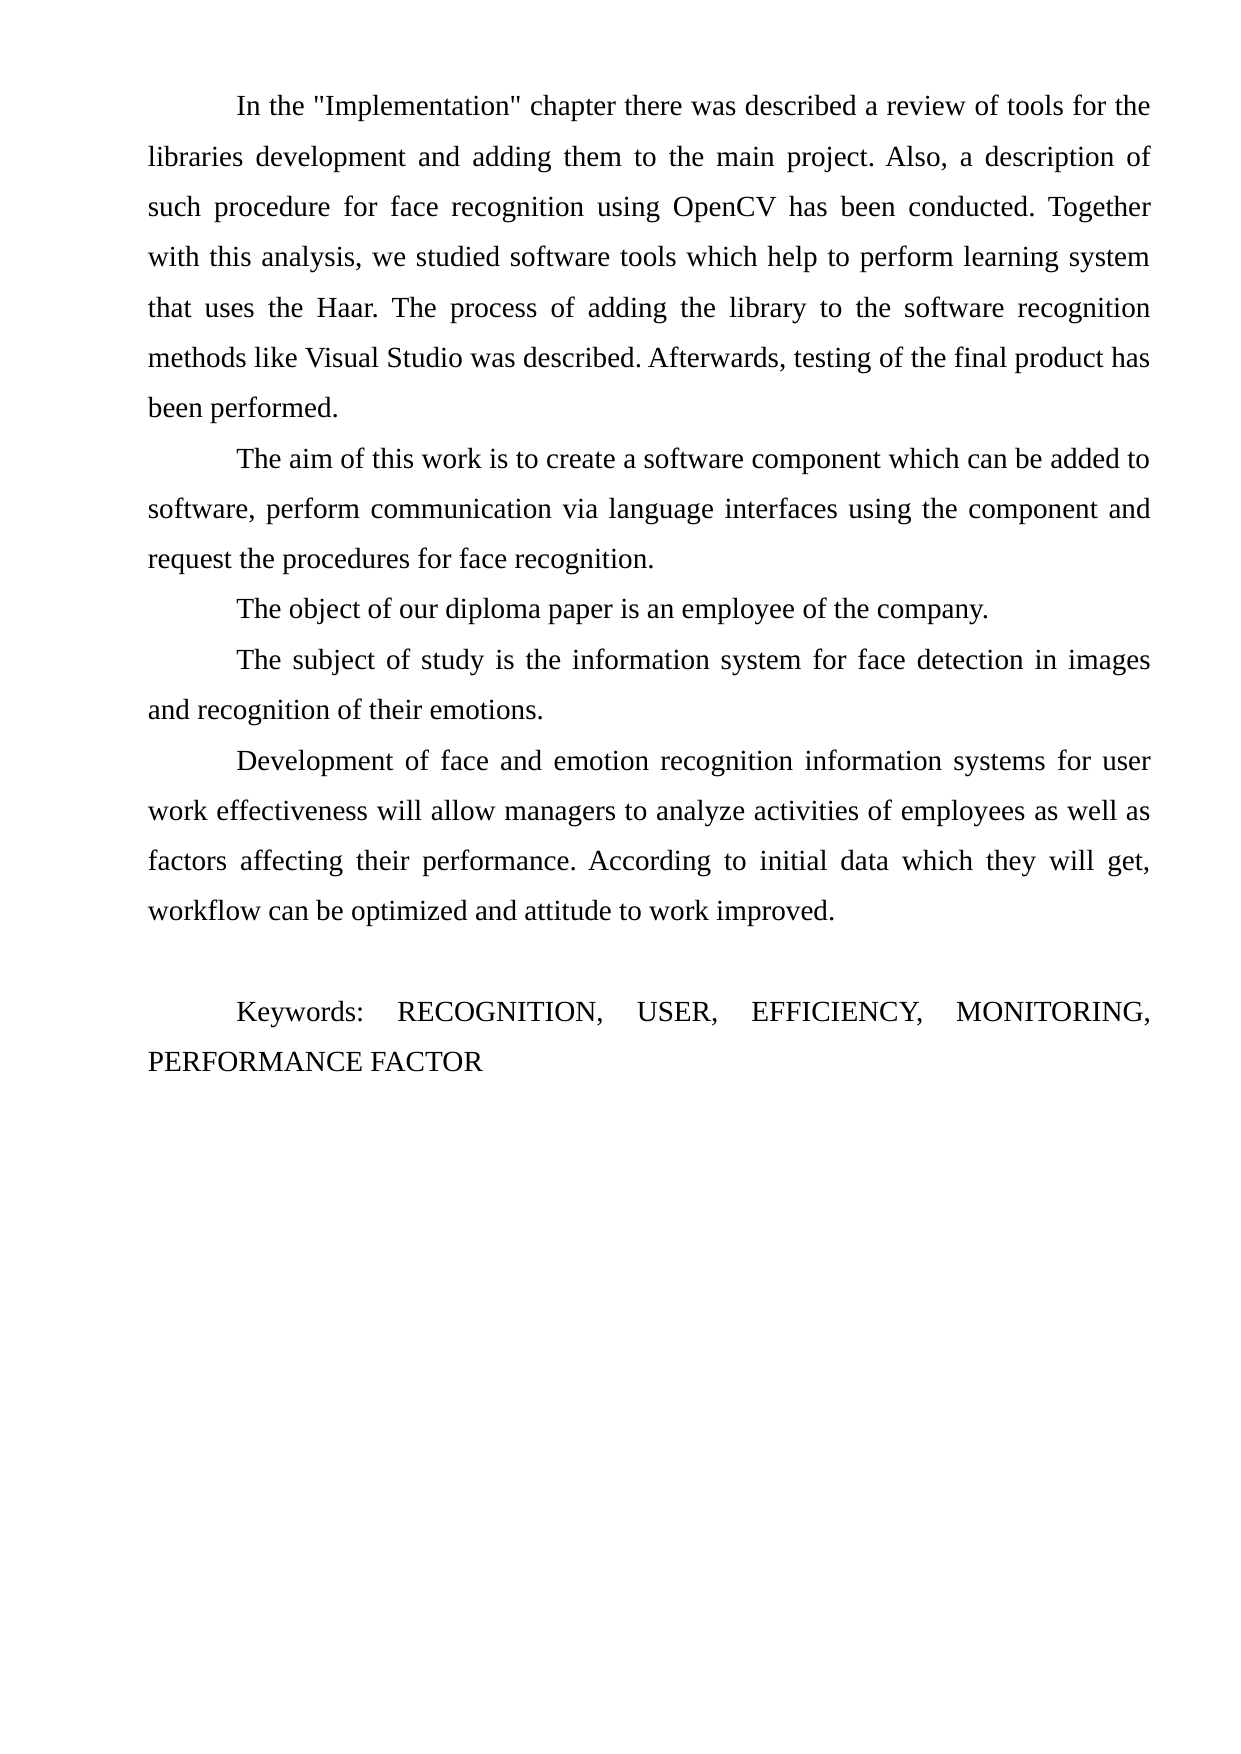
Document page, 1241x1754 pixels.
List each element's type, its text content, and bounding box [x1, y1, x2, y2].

text The object of our diploma paper is an employee of the company. [148, 592, 1152, 625]
text In the "Implementation" chapter there was described a review of tools for the libraries development and adding them to the main project. Also, a description of such procedure for face recognition using OpenCV has been conducted. Together with this analysis, we studied software tools which help to perform learning system that uses the Haar. The process of adding the library to the software recognition methods like Visual Studio was described. Afterwards, testing of the final product has been performed. [148, 88, 1152, 424]
text Keywords: RECOGNITION, USER, EFFICIENCY, MONITORING, PERFORMANCE FACTOR [148, 994, 1152, 1078]
text Development of face and emotion recognition information systems for user work effectiveness will allow managers to analyze activities of employees as well as factors affecting their performance. According to initial data which they will get, workflow can be optimized and attitude to work improved. [148, 743, 1152, 927]
text The aim of this work is to create a software component which can be added to software, perform communication via language interfaces using the component and request the procedures for face recognition. [148, 441, 1152, 575]
text The subject of study is the information system for face detection in images and recognition of their emotions. [148, 642, 1152, 726]
